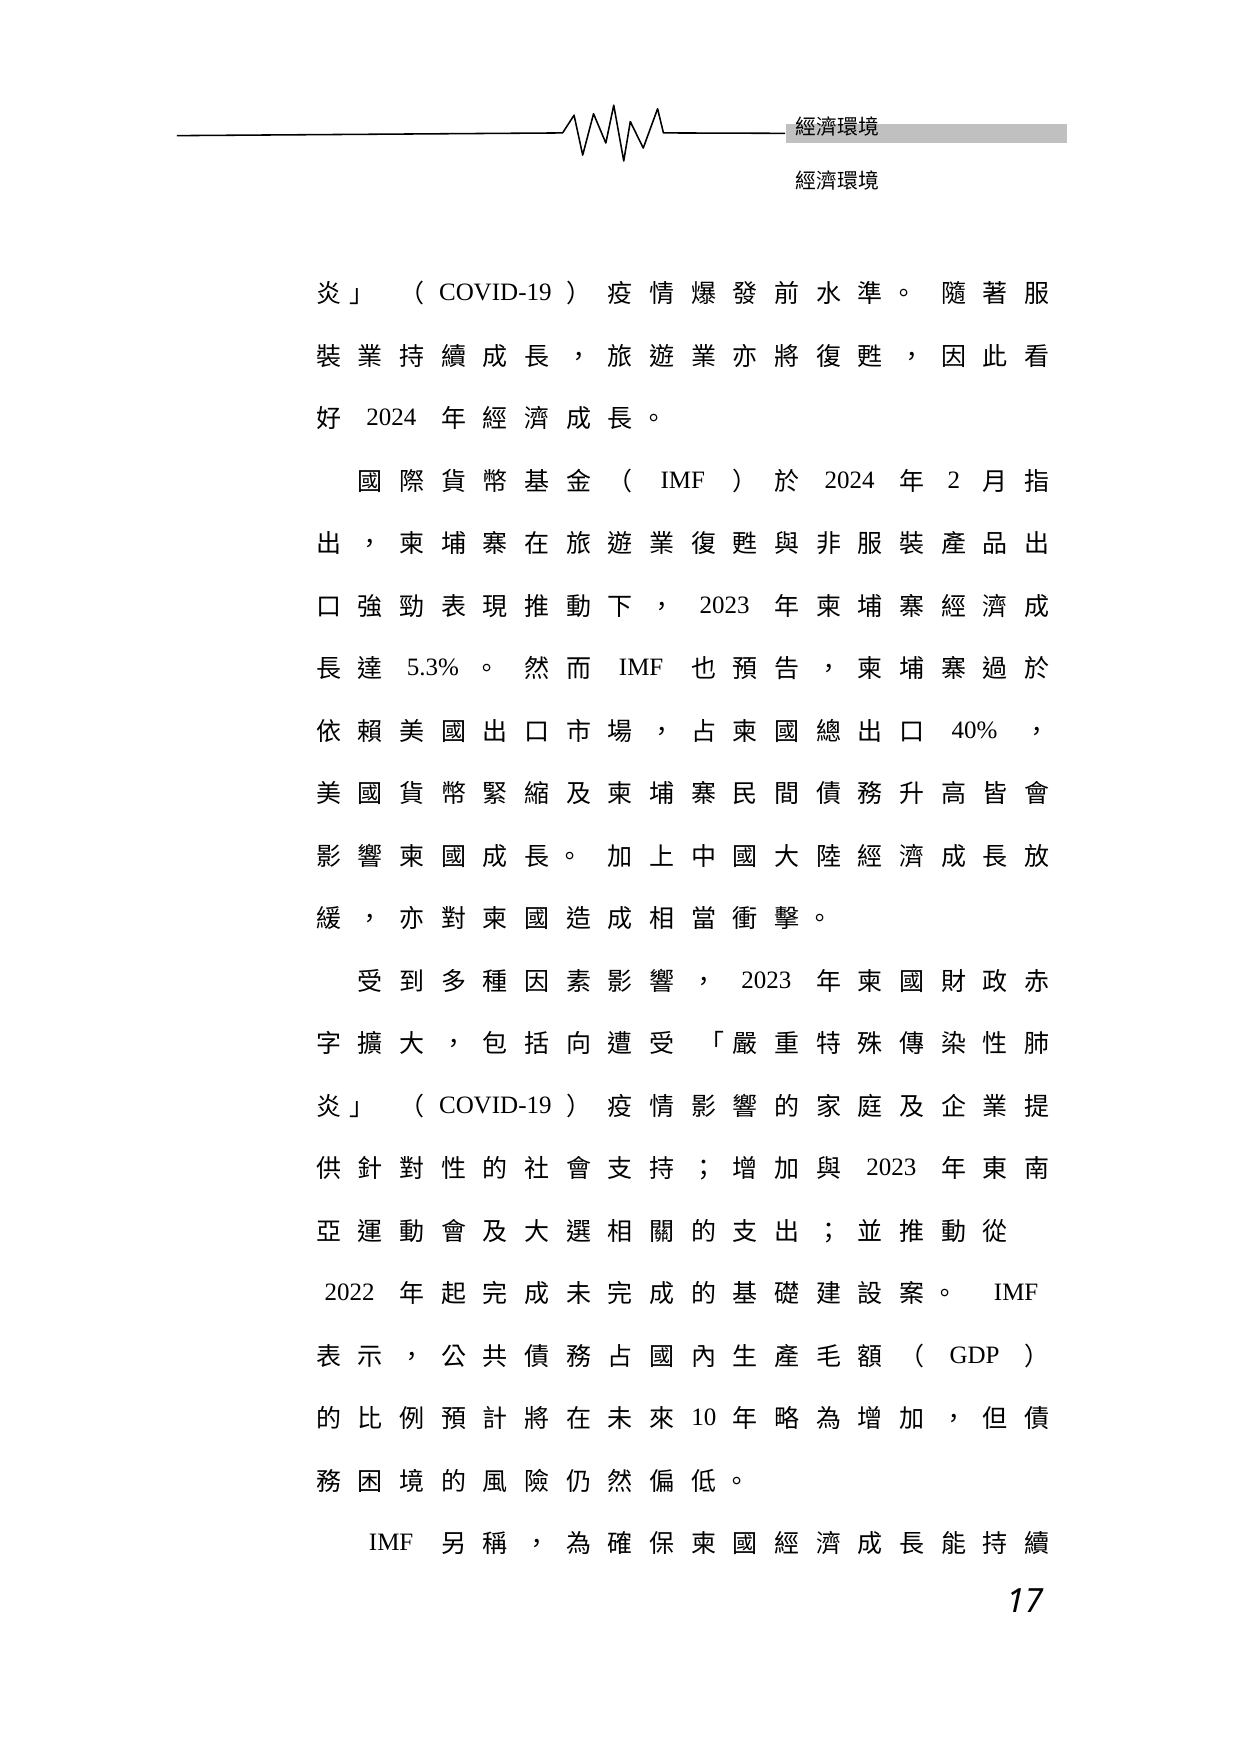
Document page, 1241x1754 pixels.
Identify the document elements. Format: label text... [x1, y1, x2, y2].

text 受到多種因素影響，2023年柬國財政赤字擴大，包括向遭受「嚴重特殊傳染性肺炎」（COVID-19）疫情影響的家庭及企業提供針對性的社會支持；增加與2023年東南亞運動會及大選相關的支出；並推動從2022年起完成未完成的基礎建設案。IMF表示，公共債務占國內生產毛額（GDP）的比例預計將在未來10年略為增加，但債務困境的風險仍然偏低。 [281, 938, 1058, 1500]
text 國際貨幣基金（IMF）於2024年2月指出，柬埔寨在旅遊業復甦與非服裝產品出口強勁表現推動下，2023年柬埔寨經濟成長達5.3%。然而IMF也預告，柬埔寨過於依賴美國出口市場，占柬國總出口40%，美國貨幣緊縮及柬埔寨民間債務升高皆會影響柬國成長。加上中國大陸經濟成長放緩，亦對柬國造成相當衝擊。 [281, 438, 1058, 938]
text IMF另稱，為確保柬國經濟成長能持續 [281, 1500, 1058, 1563]
text 炎」（COVID-19）疫情爆發前水準。隨著服裝業持續成長，旅遊業亦將復甦，因此看好2024年經濟成長。 [281, 250, 1058, 438]
